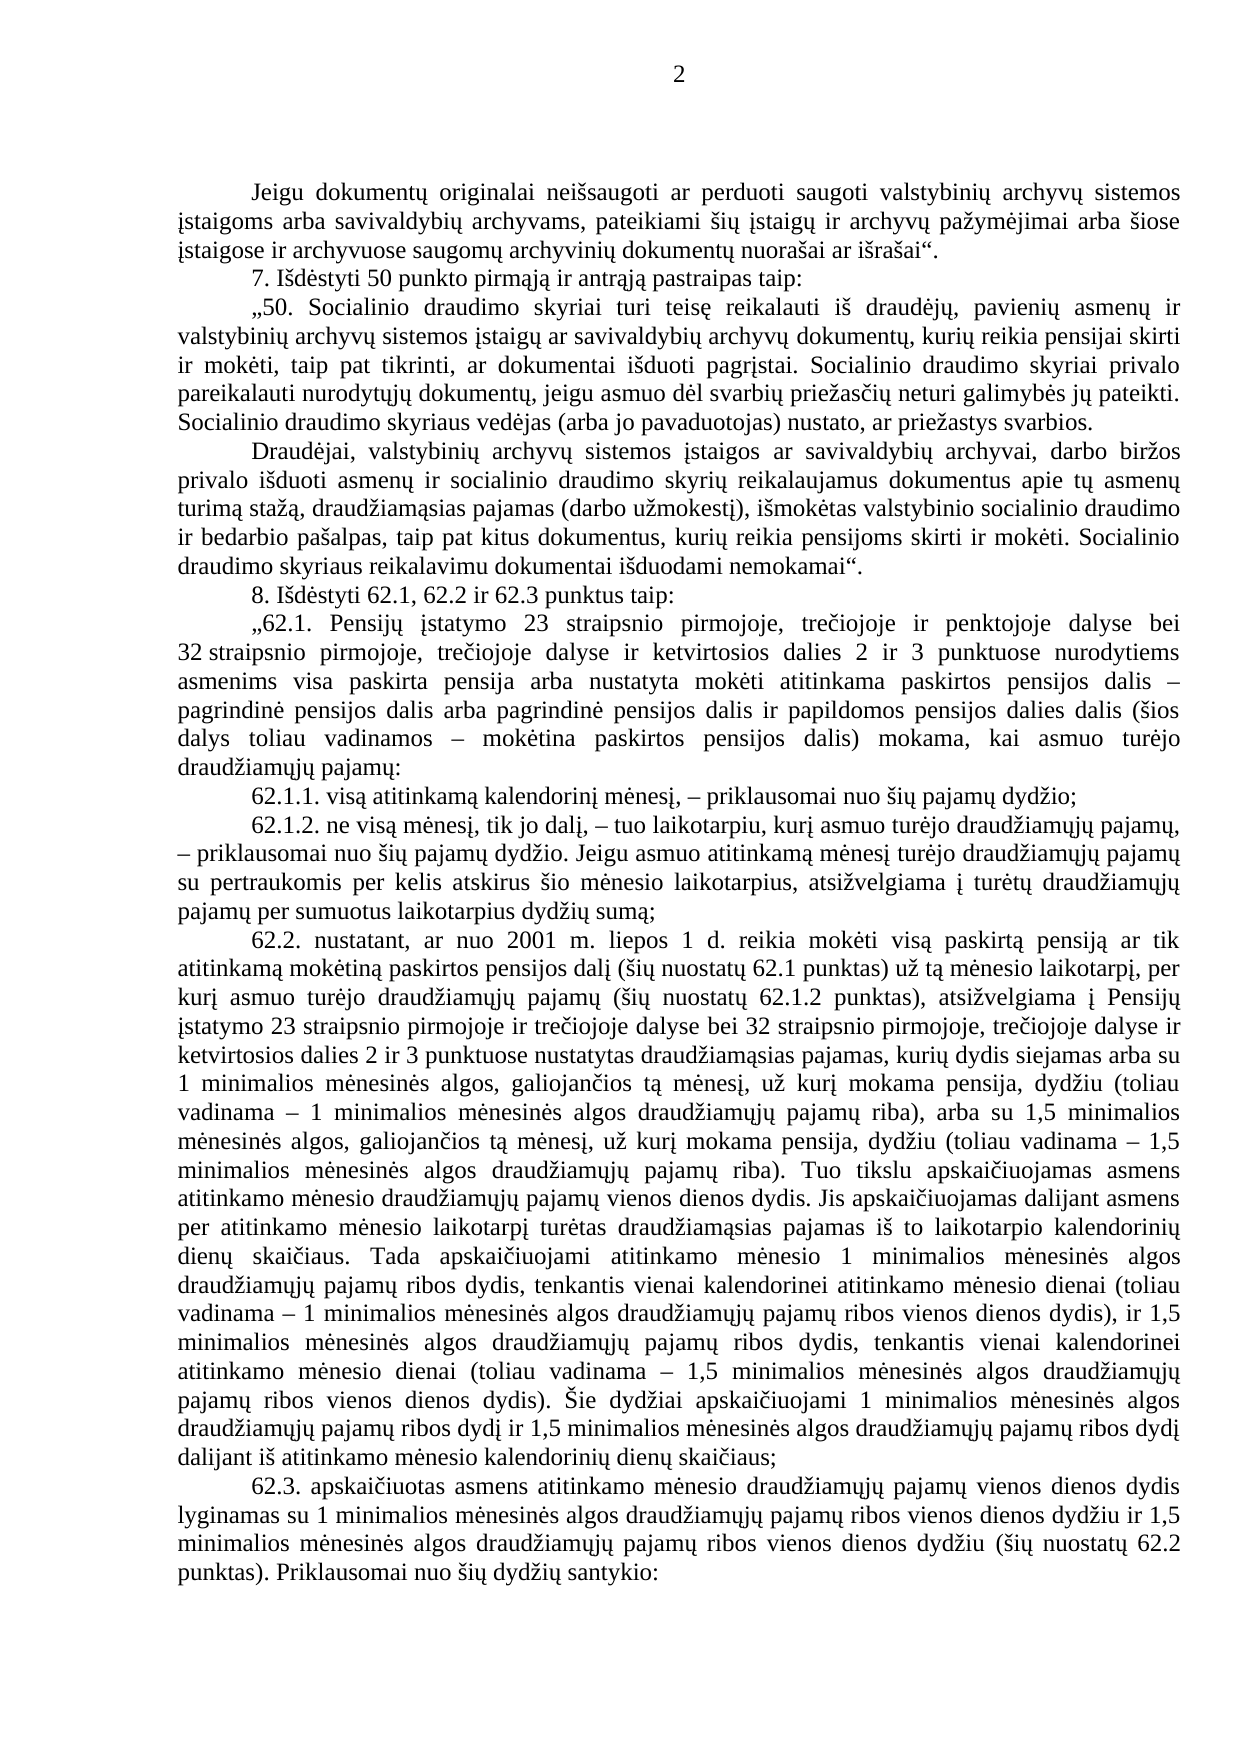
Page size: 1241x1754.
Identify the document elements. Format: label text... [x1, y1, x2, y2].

text 62.3. apskaičiuotas asmens atitinkamo mėnesio draudžiamųjų pajamų vienos dienos dydis lyginamas su 1 minimalios mėnesinės algos draudžiamųjų pajamų ribos vienos dienos dydžiu ir 1,5 minimalios mėnesinės algos draudžiamųjų pajamų ribos vienos dienos dydžiu (šių nuostatų 62.2 punktas). Priklausomai nuo šių dydžių santykio: [177, 1471, 1181, 1586]
text Draudėjai, valstybinių archyvų sistemos įstaigos ar savivaldybių archyvai, darbo biržos privalo išduoti asmenų ir socialinio draudimo skyrių reikalaujamus dokumentus apie tų asmenų turimą stažą, draudžiamąsias pajamas (darbo užmokestį), išmokėtas valstybinio socialinio draudimo ir bedarbio pašalpas, taip pat kitus dokumentus, kurių reikia pensijoms skirti ir mokėti. Socialinio draudimo skyriaus reikalavimu dokumentai išduodami nemokamai“. [177, 436, 1181, 580]
text Jeigu dokumentų originalai neišsaugoti ar perduoti saugoti valstybinių archyvų sistemos įstaigoms arba savivaldybių archyvams, pateikiami šių įstaigų ir archyvų pažymėjimai arba šiose įstaigose ir archyvuose saugomų archyvinių dokumentų nuorašai ar išrašai“. [177, 177, 1181, 263]
text 7. Išdėstyti 50 punkto pirmąją ir antrąją pastraipas taip: [177, 263, 1181, 292]
text 8. Išdėstyti 62.1, 62.2 ir 62.3 punktus taip: [177, 580, 1181, 608]
text „62.1. Pensijų įstatymo 23 straipsnio pirmojoje, trečiojoje ir penktojoje dalyse bei 32 straipsnio pirmojoje, trečiojoje dalyse ir ketvirtosios dalies 2 ir 3 punktuose nurodytiems asmenims visa paskirta pensija arba nustatyta mokėti atitinkama paskirtos pensijos dalis – pagrindinė pensijos dalis arba pagrindinė pensijos dalis ir papildomos pensijos dalies dalis (šios dalys toliau vadinamos – mokėtina paskirtos pensijos dalis) mokama, kai asmuo turėjo draudžiamųjų pajamų: [177, 608, 1181, 781]
text 62.1.1. visą atitinkamą kalendorinį mėnesį, – priklausomai nuo šių pajamų dydžio; [177, 781, 1181, 810]
text 62.1.2. ne visą mėnesį, tik jo dalį, – tuo laikotarpiu, kurį asmuo turėjo draudžiamųjų pajamų, – priklausomai nuo šių pajamų dydžio. Jeigu asmuo atitinkamą mėnesį turėjo draudžiamųjų pajamų su pertraukomis per kelis atskirus šio mėnesio laikotarpius, atsižvelgiama į turėtų draudžiamųjų pajamų per sumuotus laikotarpius dydžių sumą; [177, 810, 1181, 925]
text 62.2. nustatant, ar nuo 2001 m. liepos 1 d. reikia mokėti visą paskirtą pensiją ar tik atitinkamą mokėtiną paskirtos pensijos dalį (šių nuostatų 62.1 punktas) už tą mėnesio laikotarpį, per kurį asmuo turėjo draudžiamųjų pajamų (šių nuostatų 62.1.2 punktas), atsižvelgiama į Pensijų įstatymo 23 straipsnio pirmojoje ir trečiojoje dalyse bei 32 straipsnio pirmojoje, trečiojoje dalyse ir ketvirtosios dalies 2 ir 3 punktuose nustatytas draudžiamąsias pajamas, kurių dydis siejamas arba su 1 minimalios mėnesinės algos, galiojančios tą mėnesį, už kurį mokama pensija, dydžiu (toliau vadinama – 1 minimalios mėnesinės algos draudžiamųjų pajamų riba), arba su 1,5 minimalios mėnesinės algos, galiojančios tą mėnesį, už kurį mokama pensija, dydžiu (toliau vadinama – 1,5 minimalios mėnesinės algos draudžiamųjų pajamų riba). Tuo tikslu apskaičiuojamas asmens atitinkamo mėnesio draudžiamųjų pajamų vienos dienos dydis. Jis apskaičiuojamas dalijant asmens per atitinkamo mėnesio laikotarpį turėtas draudžiamąsias pajamas iš to laikotarpio kalendorinių dienų skaičiaus. Tada apskaičiuojami atitinkamo mėnesio 1 minimalios mėnesinės algos draudžiamųjų pajamų ribos dydis, tenkantis vienai kalendorinei atitinkamo mėnesio dienai (toliau vadinama – 1 minimalios mėnesinės algos draudžiamųjų pajamų ribos vienos dienos dydis), ir 1,5 minimalios mėnesinės algos draudžiamųjų pajamų ribos dydis, tenkantis vienai kalendorinei atitinkamo mėnesio dienai (toliau vadinama – 1,5 minimalios mėnesinės algos draudžiamųjų pajamų ribos vienos dienos dydis). Šie dydžiai apskaičiuojami 1 minimalios mėnesinės algos draudžiamųjų pajamų ribos dydį ir 1,5 minimalios mėnesinės algos draudžiamųjų pajamų ribos dydį dalijant iš atitinkamo mėnesio kalendorinių dienų skaičiaus; [177, 925, 1181, 1471]
text „50. Socialinio draudimo skyriai turi teisę reikalauti iš draudėjų, pavienių asmenų ir valstybinių archyvų sistemos įstaigų ar savivaldybių archyvų dokumentų, kurių reikia pensijai skirti ir mokėti, taip pat tikrinti, ar dokumentai išduoti pagrįstai. Socialinio draudimo skyriai privalo pareikalauti nurodytųjų dokumentų, jeigu asmuo dėl svarbių priežasčių neturi galimybės jų pateikti. Socialinio draudimo skyriaus vedėjas (arba jo pavaduotojas) nustato, ar priežastys svarbios. [177, 292, 1181, 436]
